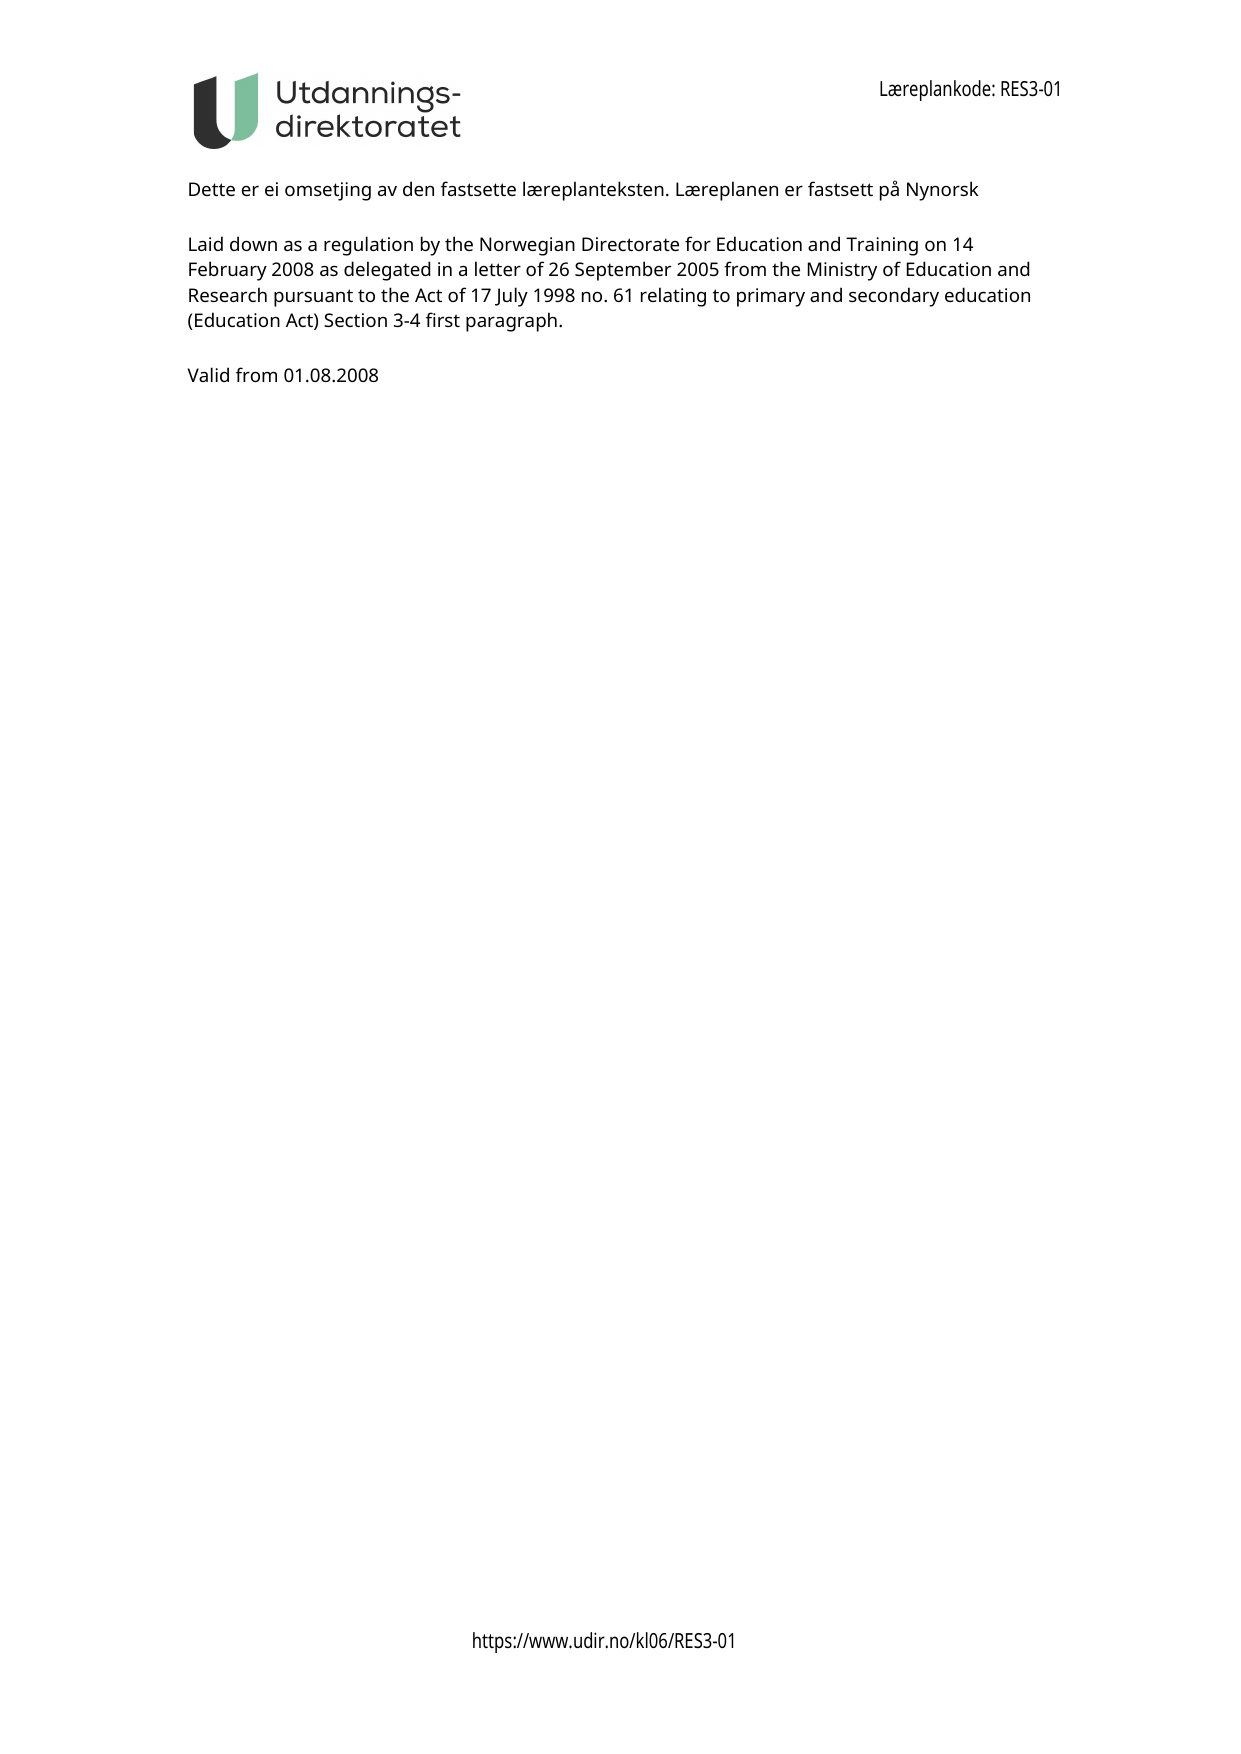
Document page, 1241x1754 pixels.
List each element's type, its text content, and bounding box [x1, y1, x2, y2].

picture [193, 73, 461, 149]
text Valid from 01.08.2008 [384, 362, 1053, 388]
text Dette er ei omsetjing av den fastsette læreplanteksten. Læreplanen er fastsett på Nynorsk [984, 176, 1053, 202]
text Laid down as a regulation by the Norwegian Directorate for Education and Training on 14 February 2008 as delegated in a letter of 26 September 2005 from the Ministry of Education and Research pursuant to the Act of 17 July 1998 no. 61 relating to primary and secondary education (Education Act) Section 3-4 first paragraph. [563, 231, 1053, 333]
